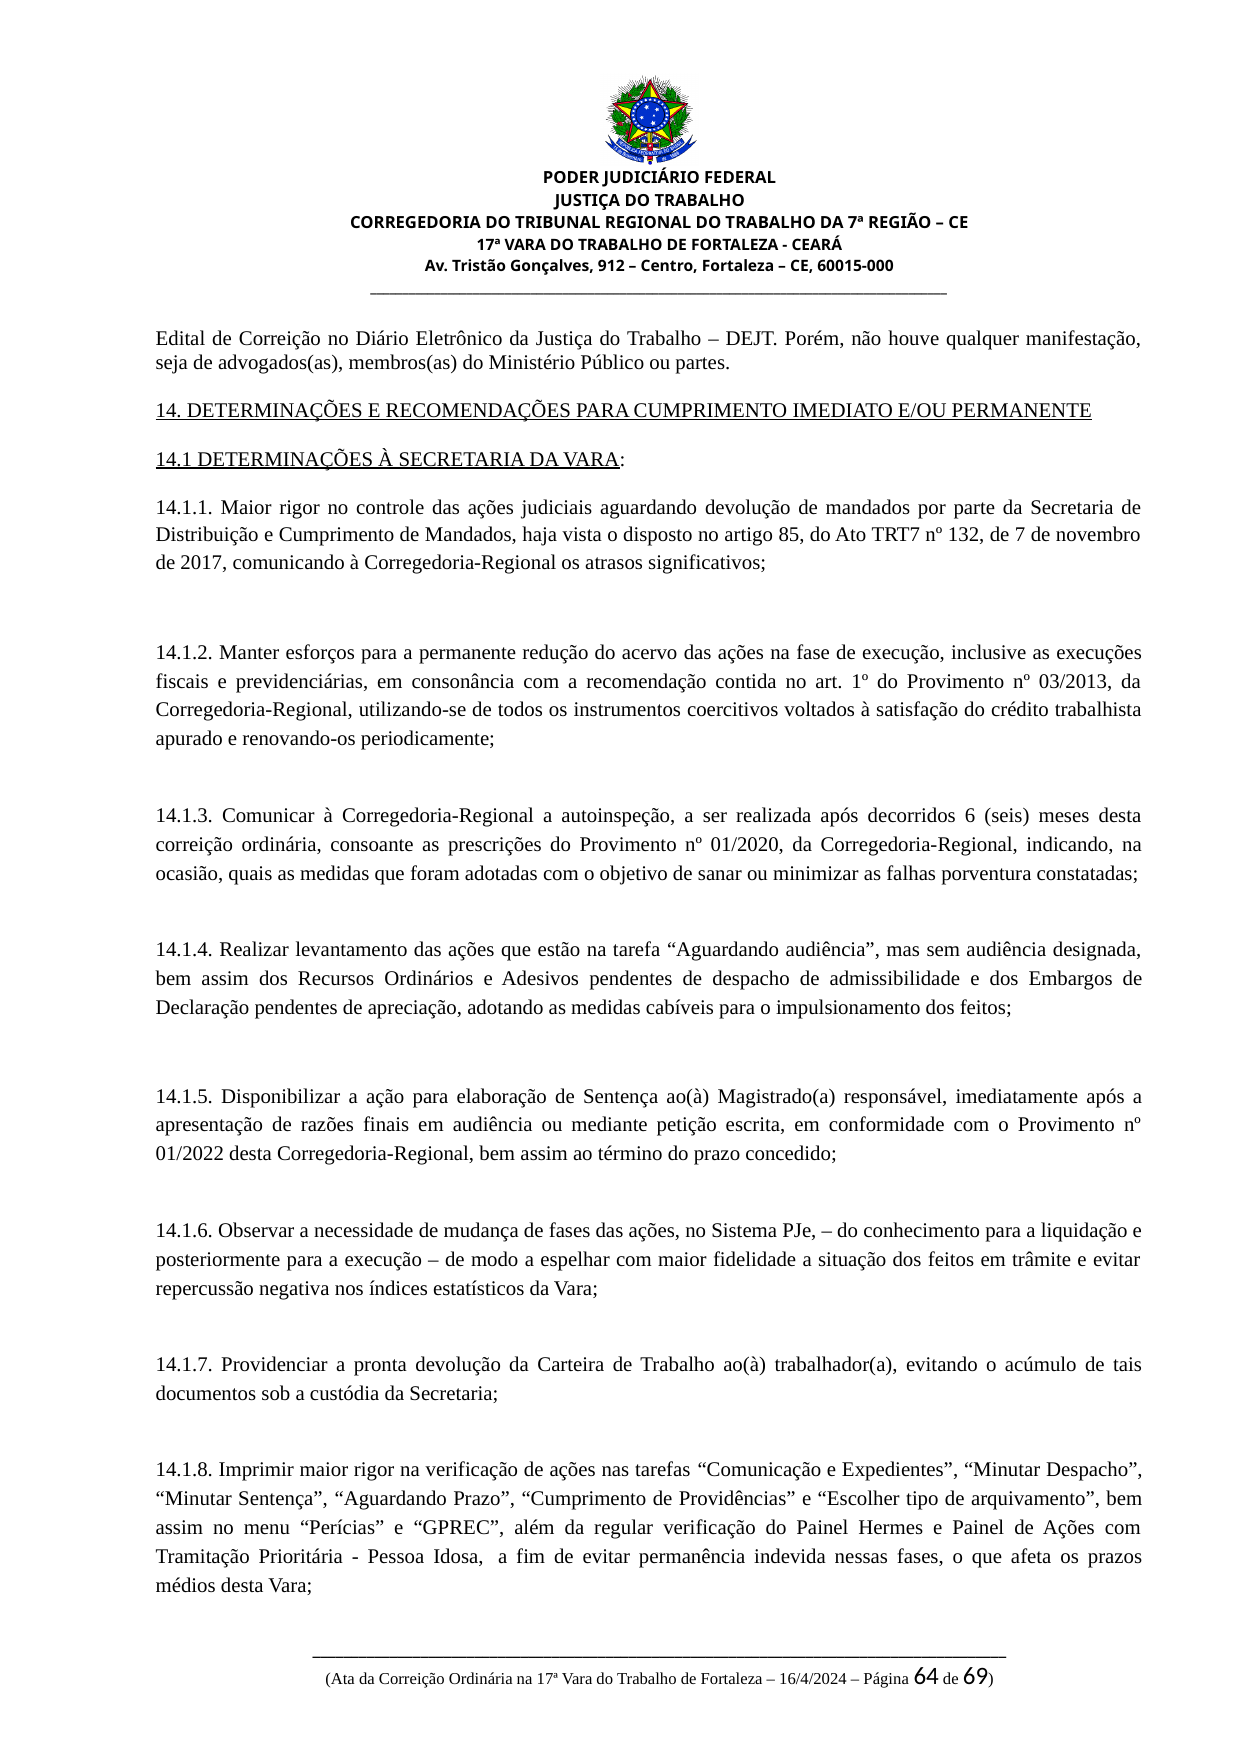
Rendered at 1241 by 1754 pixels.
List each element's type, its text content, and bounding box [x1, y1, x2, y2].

subtitle 14.1 DETERMINAÇÕES À SECRETARIA DA VARA: [155, 447, 1143, 471]
subtitle 14.1.1. Maior rigor no controle das ações judiciais aguardando devolução de mandados por parte da Secretaria de Distribuição e Cumprimento de Mandados, haja vista o disposto no artigo 85, do Ato TRT7 nº 132, de 7 de novembro de 2017, comunicando à Corregedoria-Regional os atrasos significativos; [155, 495, 1143, 574]
subtitle 14.1.4. Realizar levantamento das ações que estão na tarefa “Aguardando audiência”, mas sem audiência designada, bem assim dos Recursos Ordinários e Adesivos pendentes de despacho de admissibilidade e dos Embargos de Declaração pendentes de apreciação, adotando as medidas cabíveis para o impulsionamento dos feitos; [155, 937, 1143, 1019]
subtitle 14. DETERMINAÇÕES E RECOMENDAÇÕES PARA CUMPRIMENTO IMEDIATO E/OU PERMANENTE [155, 398, 1143, 422]
subtitle 14.1.3. Comunicar à Corregedoria-Regional a autoinspeção, a ser realizada após decorridos 6 (seis) meses desta correição ordinária, consoante as prescrições do Provimento nº 01/2020, da Corregedoria-Regional, indicando, na ocasião, quais as medidas que foram adotadas com o objetivo de sanar ou minimizar as falhas porventura constatadas; [155, 803, 1143, 884]
subtitle 14.1.5. Disponibilizar a ação para elaboração de Sentença ao(à) Magistrado(a) responsável, imediatamente após a apresentação de razões finais em audiência ou mediante petição escrita, em conformidade com o Provimento nº 01/2022 desta Corregedoria-Regional, bem assim ao término do prazo concedido; [155, 1083, 1143, 1165]
subtitle 14.1.2. Manter esforços para a permanente redução do acervo das ações na fase de execução, inclusive as execuções fiscais e previdenciárias, em consonância com a recomendação contida no art. 1º do Provimento nº 03/2013, da Corregedoria-Regional, utilizando-se de todos os instrumentos coercitivos voltados à satisfação do crédito trabalhista apurado e renovando-os periodicamente; [155, 640, 1143, 750]
subtitle 14.1.7. Providenciar a pronta devolução da Carteira de Trabalho ao(à) trabalhador(a), evitando o acúmulo de tais documentos sob a custódia da Secretaria; [155, 1352, 1143, 1405]
subtitle 14.1.8. Imprimir maior rigor na verificação de ações nas tarefas “Comunicação e Expedientes”, “Minutar Despacho”, “Minutar Sentença”, “Aguardando Prazo”, “Cumprimento de Providências” e “Escolher tipo de arquivamento”, bem assim no menu “Perícias” e “GPREC”, além da regular verificação do Painel Hermes e Painel de Ações com Tramitação Prioritária - Pessoa Idosa, a fim de evitar permanência indevida nessas fases, o que afeta os prazos médios desta Vara; [155, 1457, 1143, 1597]
picture [600, 73, 699, 166]
subtitle Edital de Correição no Diário Eletrônico da Justiça do Trabalho – DEJT. Porém, não houve qualquer manifestação, seja de advogados(as), membros(as) do Ministério Público ou partes. [155, 326, 1143, 374]
subtitle 14.1.6. Observar a necessidade de mudança de fases das ações, no Sistema PJe, – do conhecimento para a liquidação e posteriormente para a execução – de modo a espelhar com maior fidelidade a situação dos feitos em trâmite e evitar repercussão negativa nos índices estatísticos da Vara; [155, 1218, 1143, 1299]
